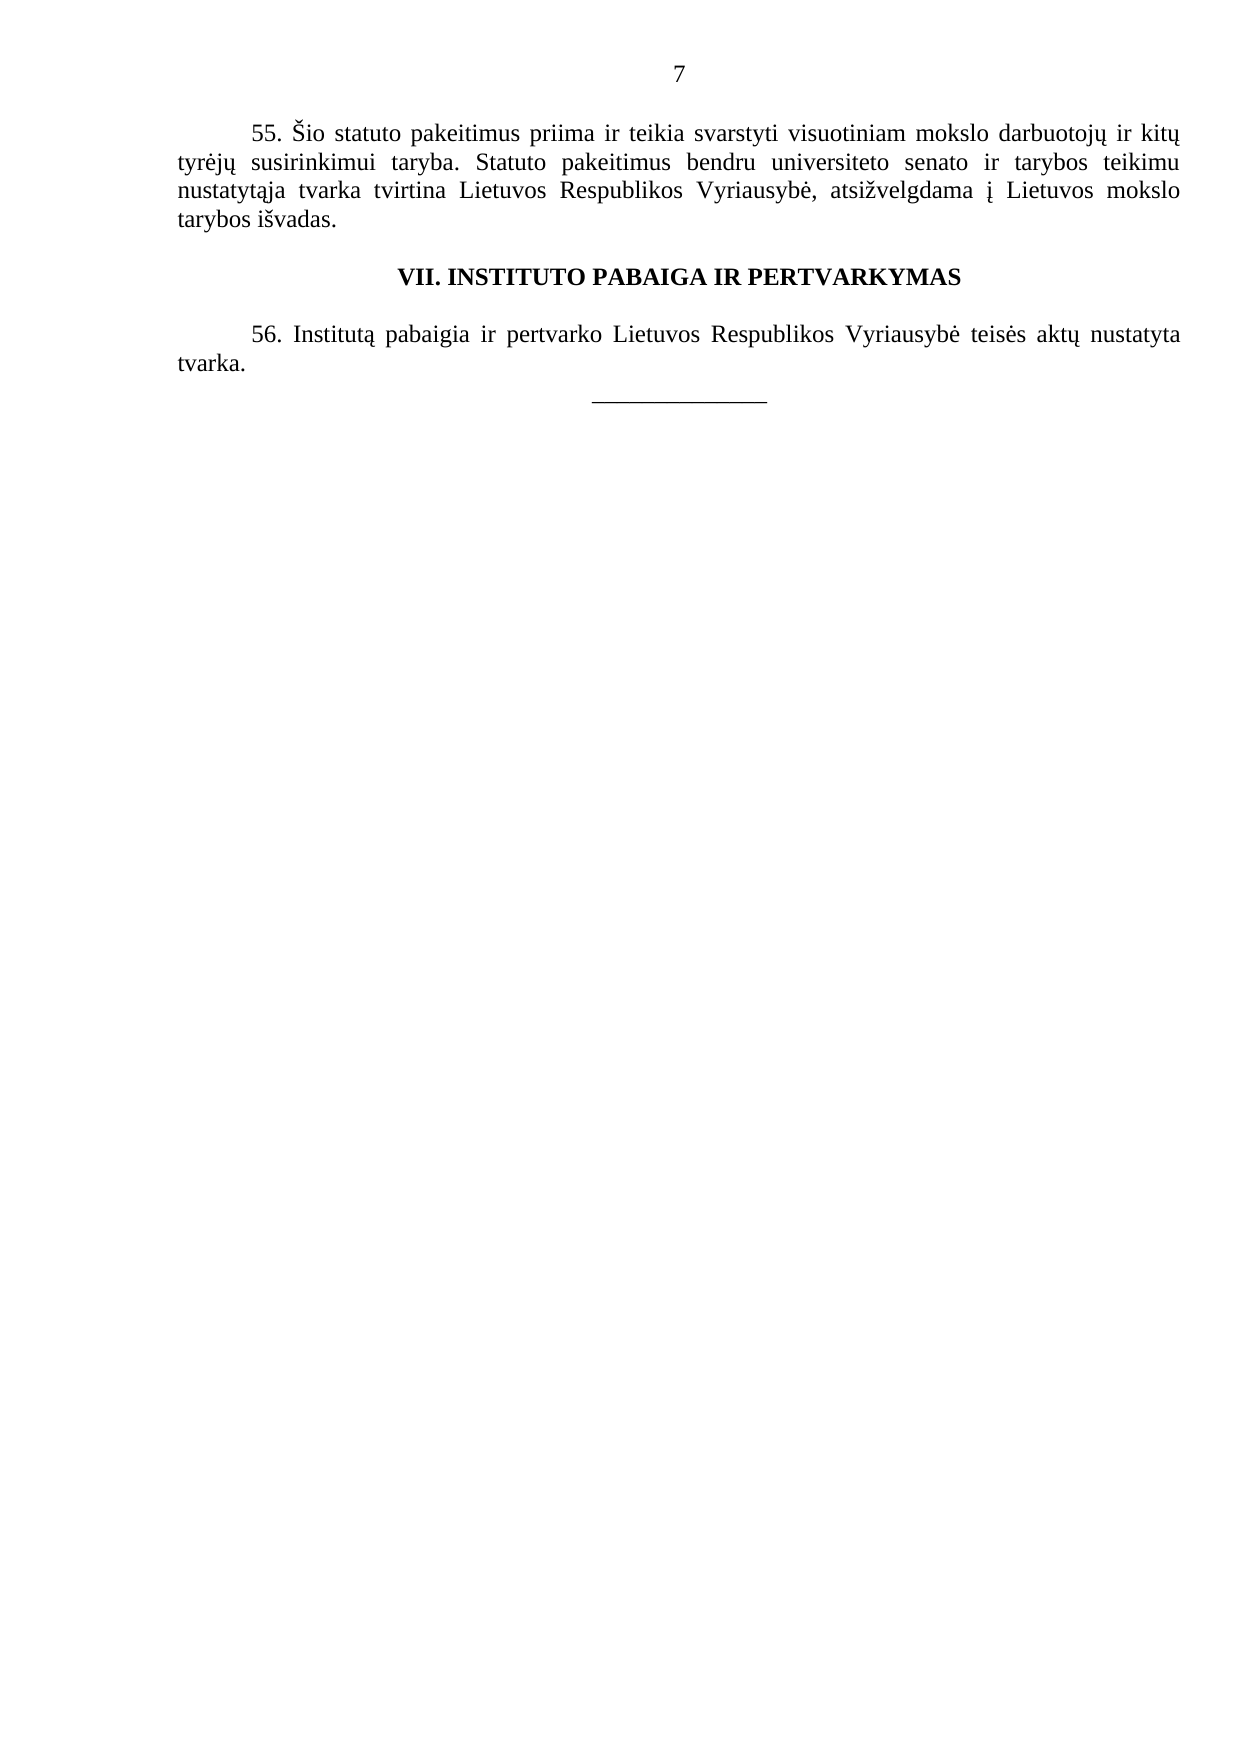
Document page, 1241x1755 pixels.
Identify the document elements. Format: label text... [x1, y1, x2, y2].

text VII. INSTITUTO PABAIGA IR PERTVARKYMAS [177, 262, 1181, 291]
text ______________ [177, 377, 1181, 406]
text 56. Institutą pabaigia ir pertvarko Lietuvos Respublikos Vyriausybė teisės aktų nustatyta tvarka. [177, 319, 1181, 377]
text 55. Šio statuto pakeitimus priima ir teikia svarstyti visuotiniam mokslo darbuotojų ir kitų tyrėjų susirinkimui taryba. Statuto pakeitimus bendru universiteto senato ir tarybos teikimu nustatytąja tvarka tvirtina Lietuvos Respublikos Vyriausybė, atsižvelgdama į Lietuvos mokslo tarybos išvadas. [177, 118, 1181, 233]
